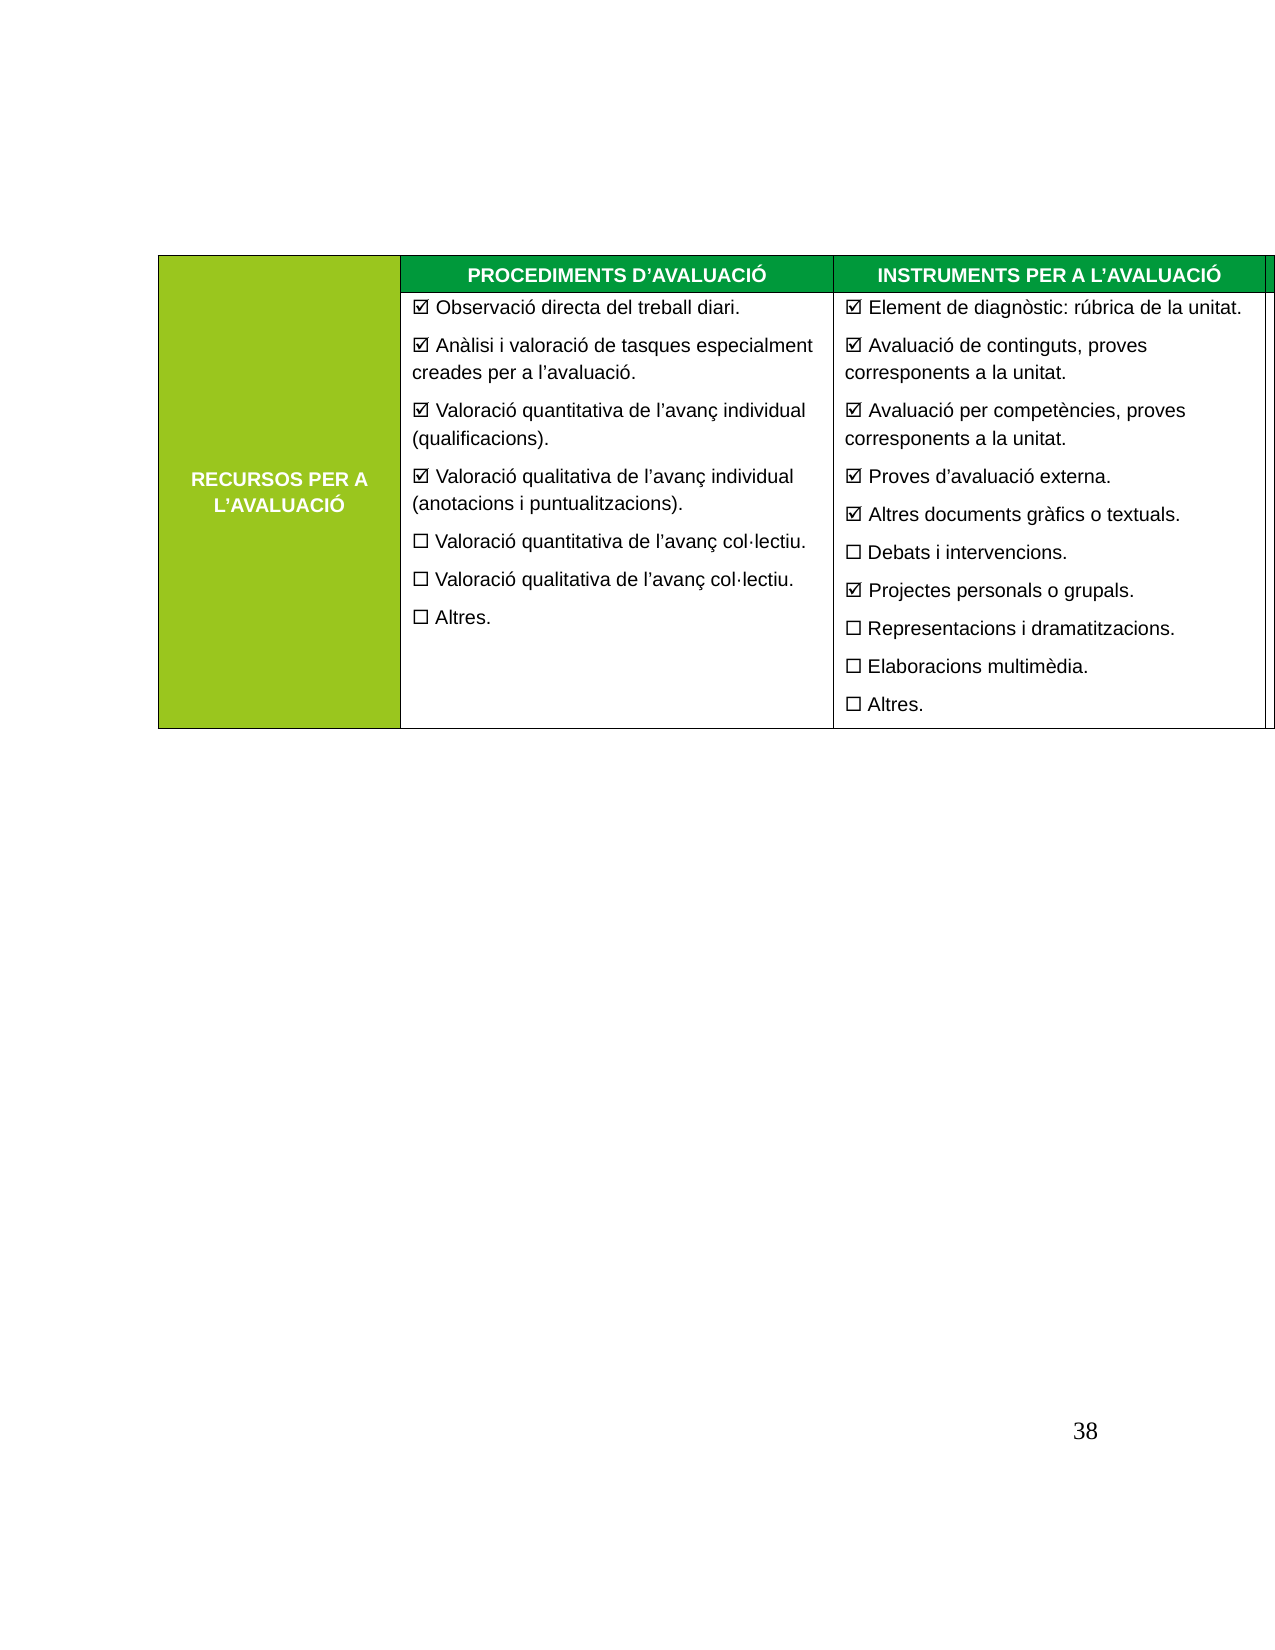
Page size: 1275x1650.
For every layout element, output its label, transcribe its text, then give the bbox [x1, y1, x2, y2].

table_header INSTRUMENTS PER A L’AVALUACIÓ [834, 256, 1265, 292]
table_header RECURSOS PER A L’AVALUACIÓ [159, 256, 400, 728]
table_cell  Observació directa del treball diari.  Anàlisi i valoració de tasques especialment creades per a l’avaluació.  Valoració quantitativa de l’avanç individual (qualificacions).  Valoració qualitativa de l’avanç individual (anotacions i puntualitzacions).  Valoració quantitativa de l’avanç col·lectiu.  Valoració qualitativa de l’avanç col·lectiu.  Altres. [401, 293, 833, 728]
table_cell  Element de diagnòstic: rúbrica de la unitat.  Avaluació de continguts, proves corresponents a la unitat.  Avaluació per competències, proves corresponents a la unitat.  Proves d’avaluació externa.  Altres documents gràfics o textuals.  Debats i intervencions.  Projectes personals o grupals.  Representacions i dramatitzacions.  Elaboracions multimèdia.  Altres. [834, 293, 1265, 728]
table_header PROCEDIMENTS D’AVALUACIÓ [401, 256, 833, 292]
